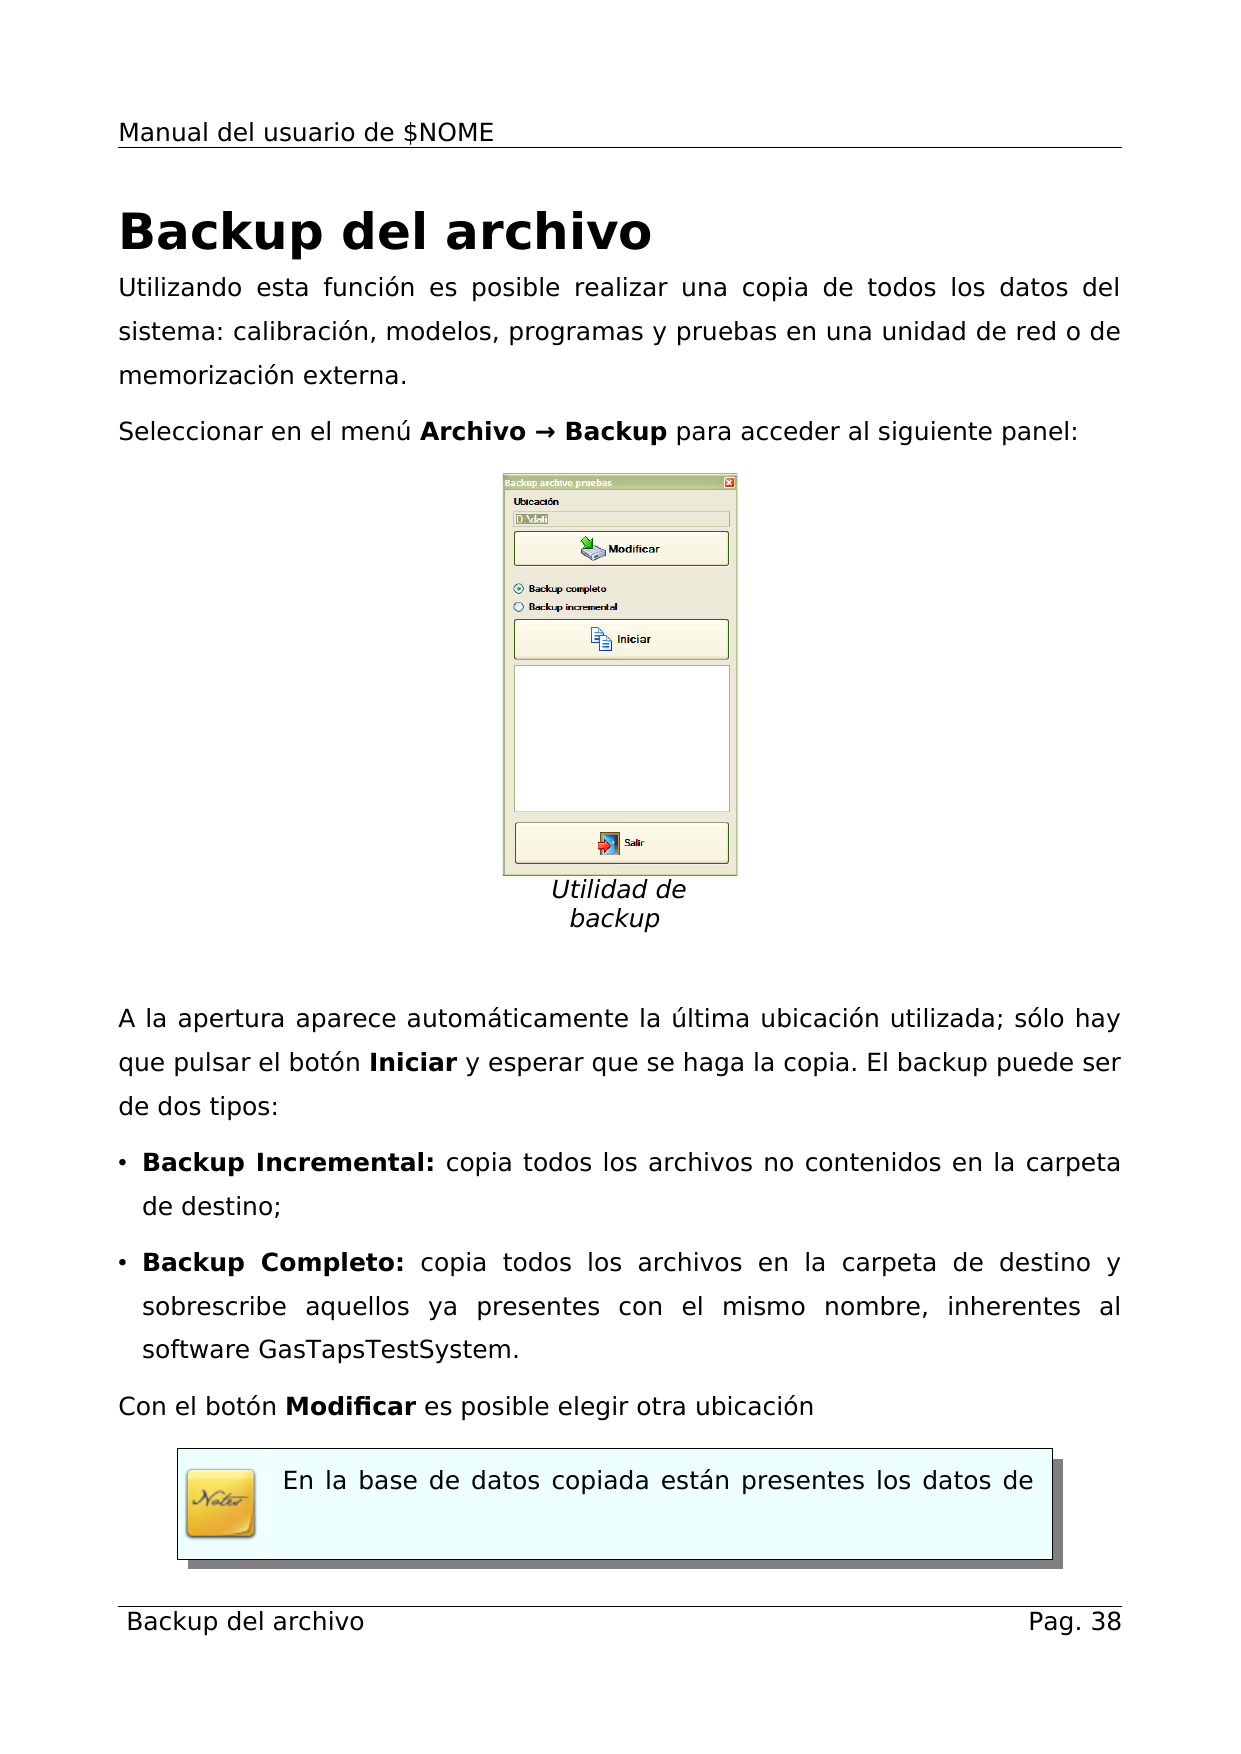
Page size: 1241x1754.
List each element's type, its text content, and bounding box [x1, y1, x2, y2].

text A la apertura aparece automáticamente la última ubicación utilizada; sólo hay que pulsar el botón Iniciar y esperar que se haga la copia. El backup puede ser de dos tipos: [118, 1004, 1122, 1121]
text Utilizando esta función es posible realizar una copia de todos los datos del sistema: calibración, modelos, programas y pruebas en una unidad de red o de memorización externa. [118, 273, 1122, 390]
text Seleccionar en el menú Archivo → Backup para acceder al siguiente panel: [118, 417, 1122, 446]
text Con el botón Modificar es posible elegir otra ubicación [118, 1392, 1122, 1421]
list Backup Incremental: copia todos los archivos no contenidos en la carpeta de destino; [118, 1148, 1122, 1221]
list Backup Completo: copia todos los archivos en la carpeta de destino y sobrescribe aquellos ya presentes con el mismo nombre, inherentes al software GasTapsTestSystem. [118, 1248, 1122, 1365]
text Utilidad de backup [503, 876, 737, 933]
picture [502, 473, 738, 876]
picture [183, 1465, 259, 1541]
table_header En la base de datos copiada están presentes los datos de [265, 1449, 1052, 1558]
subtitle Backup del archivo [118, 203, 1122, 261]
table_header [178, 1449, 264, 1558]
